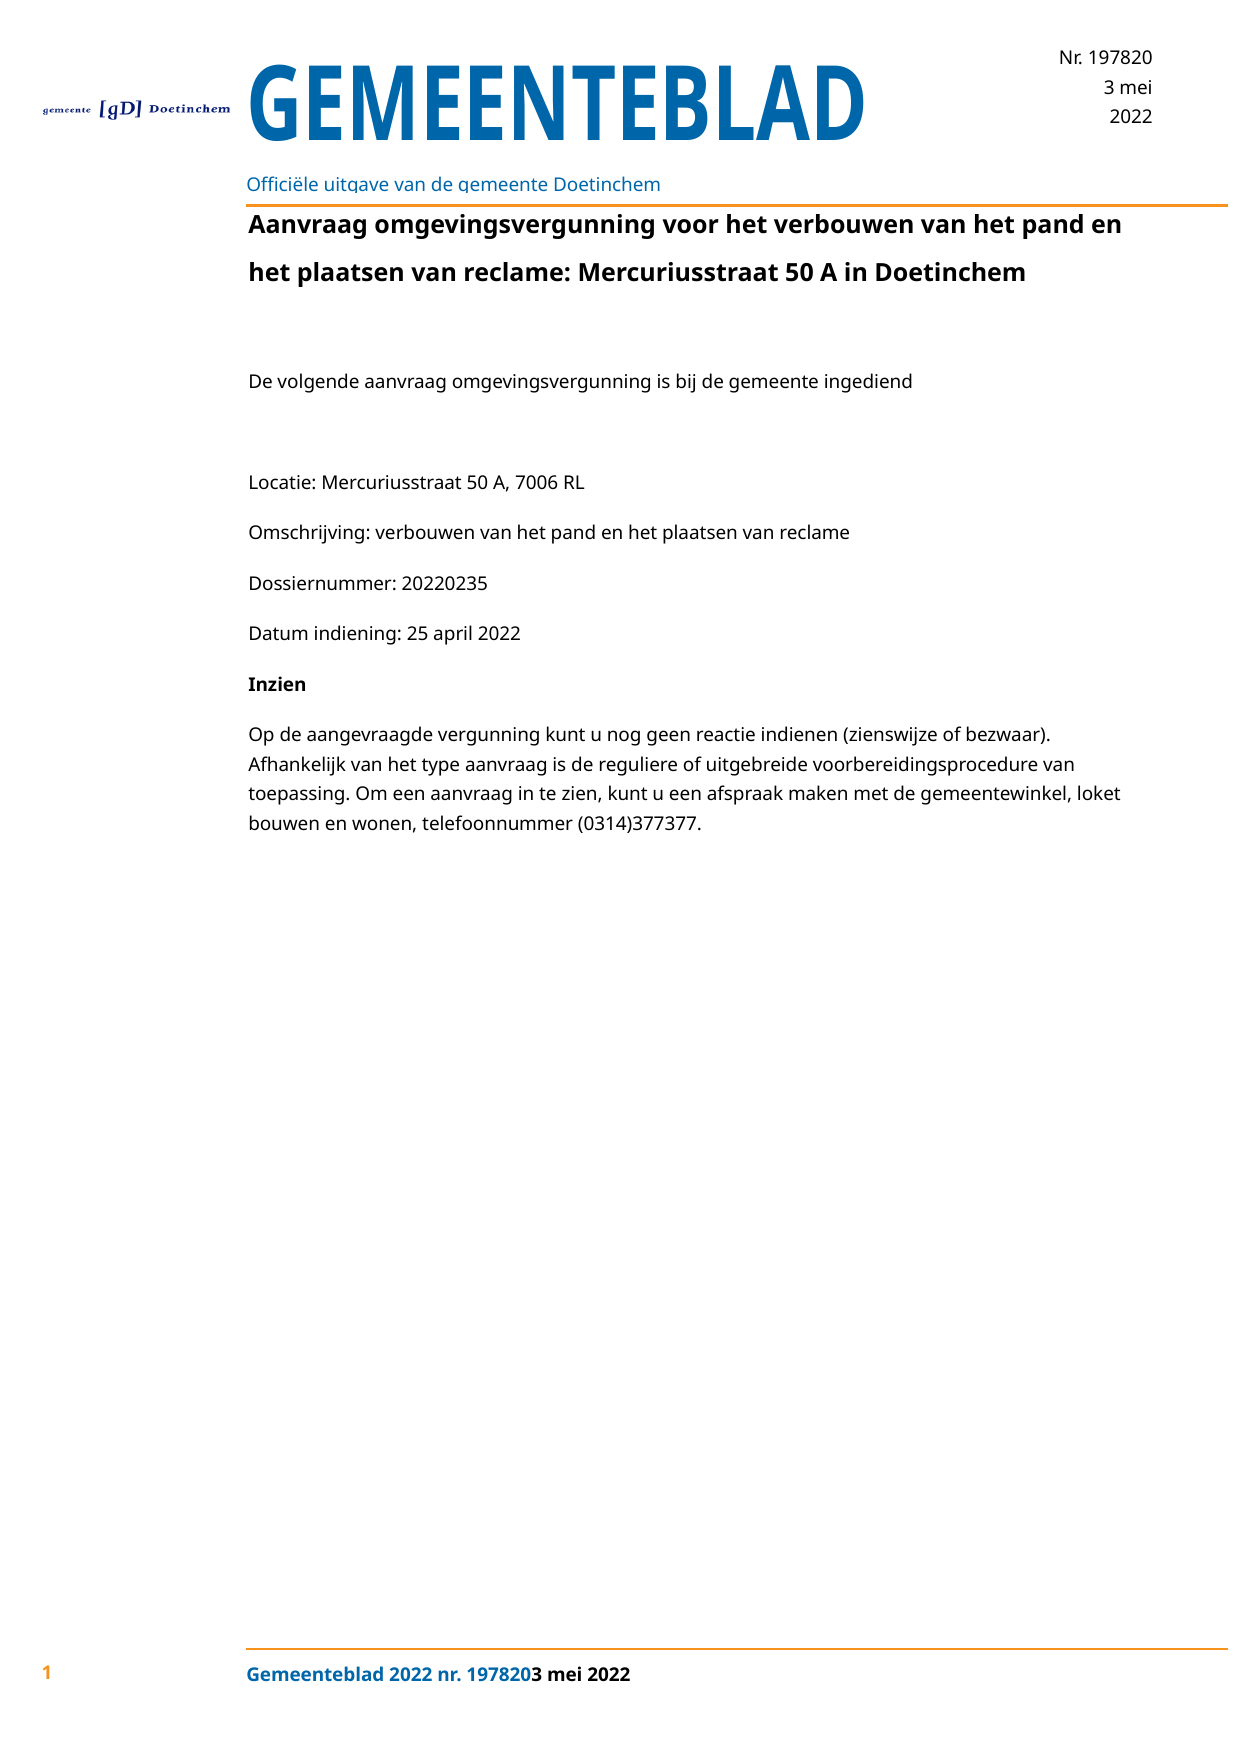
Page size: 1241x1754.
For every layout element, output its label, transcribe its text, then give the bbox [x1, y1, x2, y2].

text Omschrijving: verbouwen van het pand en het plaatsen van reclame [248, 519, 1152, 545]
text Locatie: Mercuriusstraat 50 A, 7006 RL [248, 469, 1152, 495]
text Aanvraag omgevingsvergunning voor het verbouwen van het pand en het plaatsen van reclame: Mercuriusstraat 50 A in Doetinchem [248, 207, 1152, 288]
text Dossiernummer: 20220235 [248, 570, 1152, 596]
text Datum indiening: 25 april 2022 [248, 620, 1152, 646]
picture [41, 47, 231, 172]
text Op de aangevraagde vergunning kunt u nog geen reactie indienen (zienswijze of bezwaar). Afhankelijk van het type aanvraag is de reguliere of uitgebreide voorbereidingsprocedure van toepassing. Om een aanvraag in te zien, kunt u een afspraak maken met de gemeentewinkel, loket bouwen en wonen, telefoonnummer (0314)377377. [248, 721, 1152, 836]
text De volgende aanvraag omgevingsvergunning is bij de gemeente ingediend [248, 368, 1152, 394]
text Inzien [248, 671, 1152, 697]
